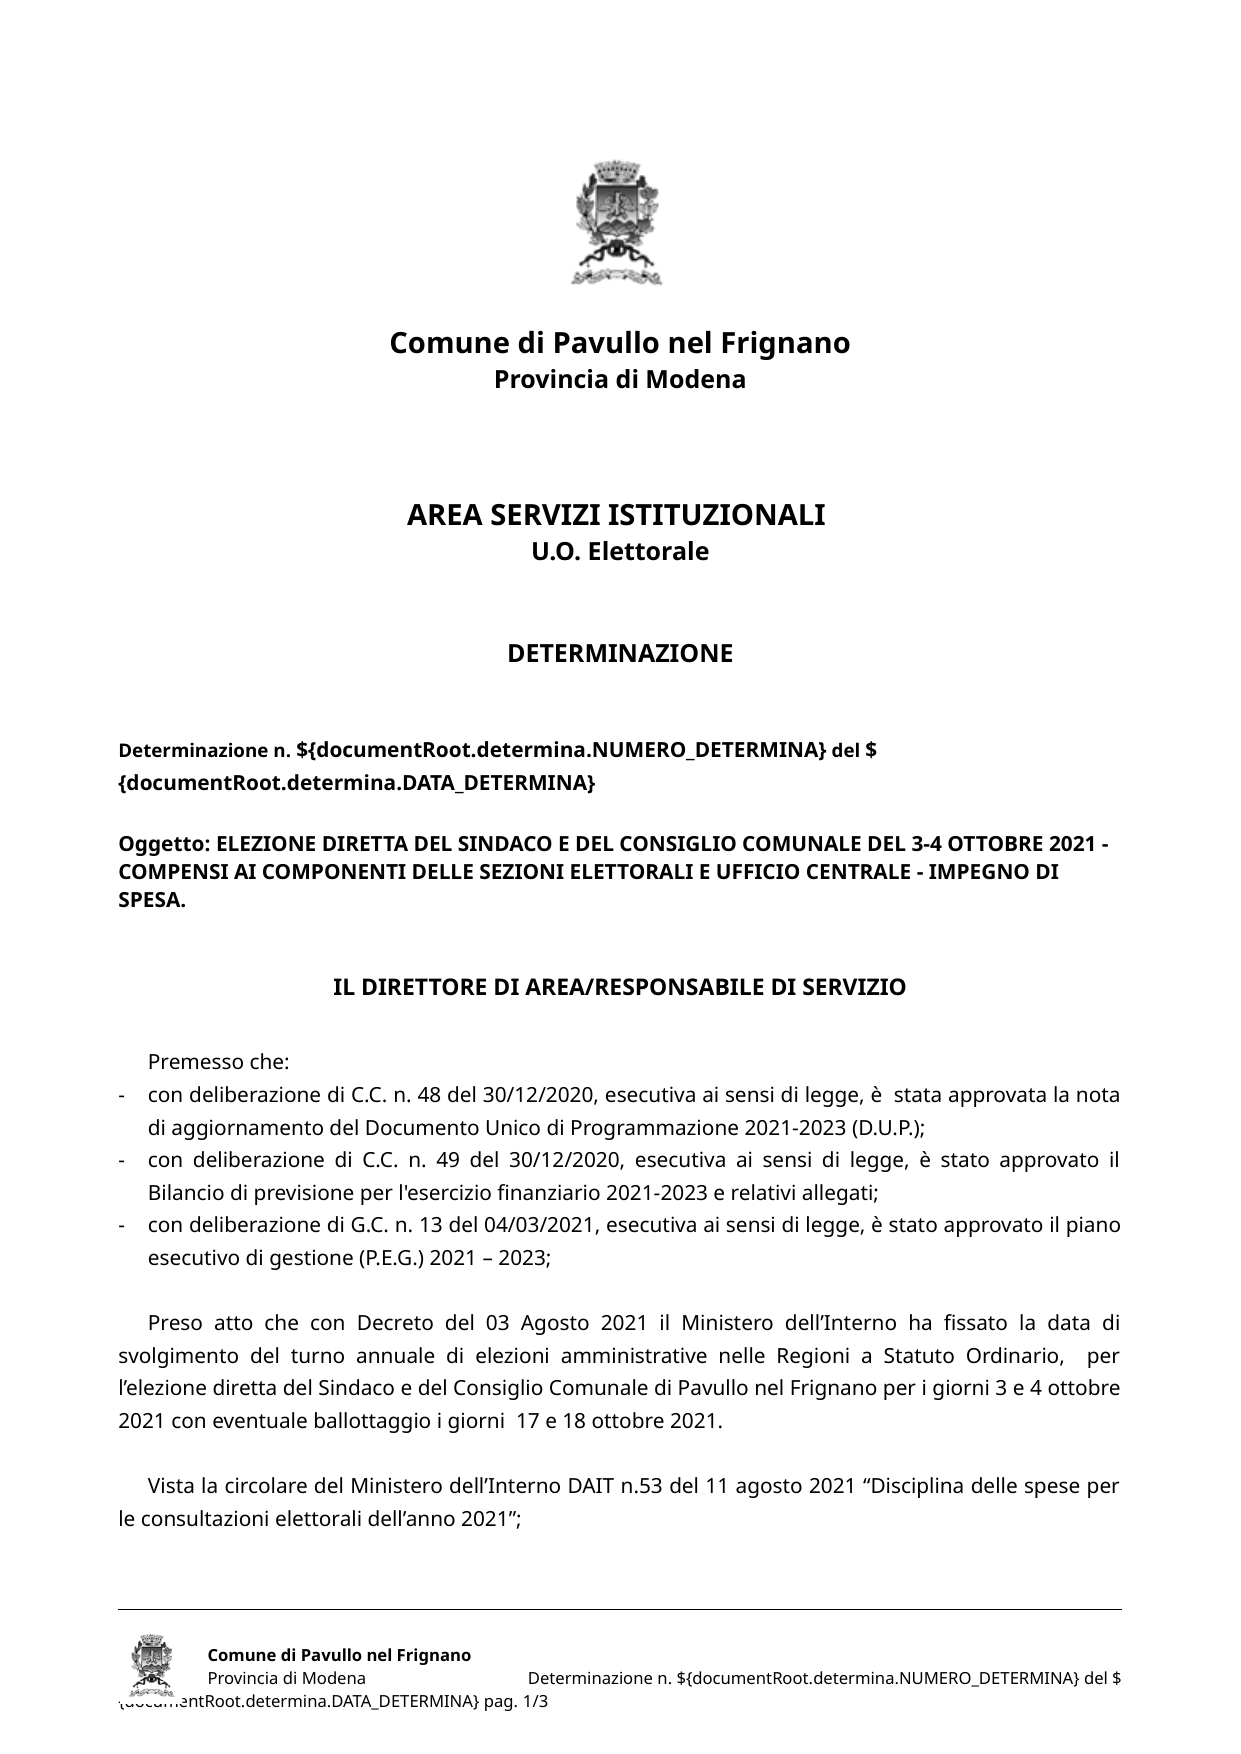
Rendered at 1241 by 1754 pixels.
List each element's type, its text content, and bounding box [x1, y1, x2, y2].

text Premesso che: [118, 1047, 1122, 1076]
text IL DIRETTORE DI AREA/RESPONSABILE DI SERVIZIO [118, 971, 1122, 1002]
text Determinazione n. ${documentRoot.determina.NUMERO_DETERMINA} del ${documentRoot.determina.DATA_DETERMINA} [118, 735, 1122, 796]
text Preso atto che con Decreto del 03 Agosto 2021 il Ministero dell’Interno ha fissato la data di svolgimento del turno annuale di elezioni amministrative nelle Regioni a Statuto Ordinario, per l’elezione diretta del Sindaco e del Consiglio Comunale di Pavullo nel Frignano per i giorni 3 e 4 ottobre 2021 con eventuale ballottaggio i giorni 17 e 18 ottobre 2021. [118, 1308, 1122, 1434]
text U.O. Elettorale [118, 533, 1122, 568]
text Oggetto: ELEZIONE DIRETTA DEL SINDACO E DEL CONSIGLIO COMUNALE DEL 3-4 OTTOBRE 2021 - COMPENSI AI COMPONENTI DELLE SEZIONI ELETTORALI E UFFICIO CENTRALE - IMPEGNO DI SPESA. [118, 829, 1122, 914]
list con deliberazione di G.C. n. 13 del 04/03/2021, esecutiva ai sensi di legge, è stato approvato il piano esecutivo di gestione (P.E.G.) 2021 – 2023; [118, 1211, 1122, 1272]
list con deliberazione di C.C. n. 48 del 30/12/2020, esecutiva ai sensi di legge, è stata approvata la nota di aggiornamento del Documento Unico di Programmazione 2021-2023 (D.U.P.); [118, 1080, 1122, 1141]
text AREA SERVIZI ISTITUZIONALI [118, 494, 1122, 533]
text DETERMINAZIONE [118, 636, 1122, 670]
text Vista la circolare del Ministero dell’Interno DAIT n.53 del 11 agosto 2021 “Disciplina delle spese per le consultazioni elettorali dell’anno 2021”; [118, 1471, 1122, 1532]
picture [546, 152, 695, 289]
picture [120, 1631, 183, 1704]
list con deliberazione di C.C. n. 49 del 30/12/2020, esecutiva ai sensi di legge, è stato approvato il Bilancio di previsione per l'esercizio finanziario 2021-2023 e relativi allegati; [118, 1145, 1122, 1206]
